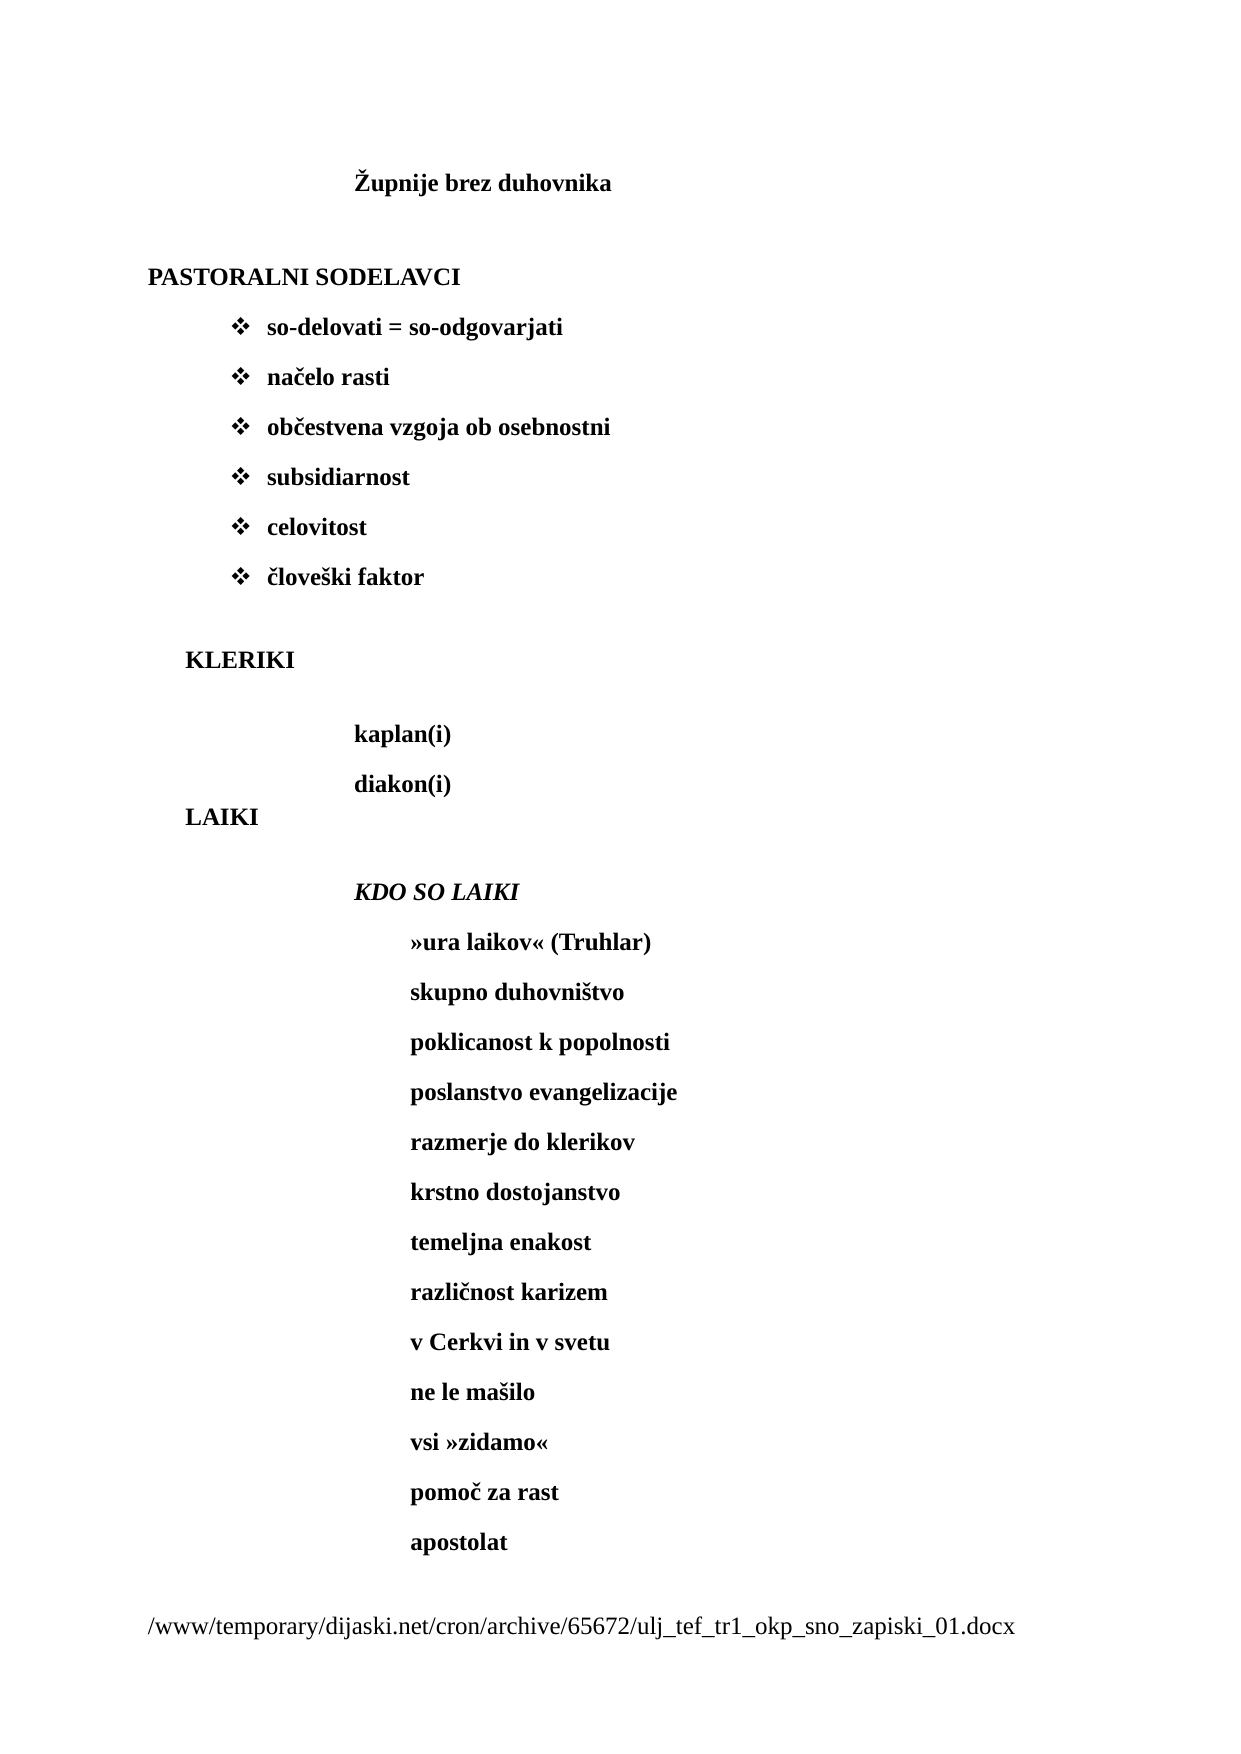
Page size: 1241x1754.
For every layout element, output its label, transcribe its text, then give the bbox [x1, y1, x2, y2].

text razmerje do klerikov [410, 1110, 1093, 1160]
text Župnije brez duhovnika [354, 148, 1093, 202]
text različnost karizem [410, 1260, 1093, 1310]
list načelo rasti [229, 345, 1093, 395]
list subsidiarnost [229, 445, 1093, 495]
text krstno dostojanstvo [410, 1160, 1093, 1210]
subtitle PASTORALNI SODELAVCI [148, 245, 1093, 295]
text poslanstvo evangelizacije [410, 1060, 1093, 1110]
text pomoč za rast [410, 1460, 1093, 1510]
text kaplan(i) [354, 702, 1093, 752]
list so-delovati = so-odgovarjati [229, 295, 1093, 345]
text temeljna enakost [410, 1210, 1093, 1260]
list človeški faktor [229, 545, 1093, 595]
text »ura laikov« (Truhlar) [410, 910, 1093, 960]
subtitle LAIKI [185, 802, 1093, 831]
list občestvena vzgoja ob osebnostni [229, 395, 1093, 445]
text v Cerkvi in v svetu [410, 1310, 1093, 1360]
text skupno duhovništvo [410, 960, 1093, 1010]
text poklicanost k popolnosti [410, 1010, 1093, 1060]
text apostolat [410, 1510, 1093, 1560]
list celovitost [229, 495, 1093, 545]
text diakon(i) [354, 752, 1093, 802]
text KDO SO LAIKI [354, 860, 1093, 910]
text ne le mašilo [410, 1360, 1093, 1410]
subtitle KLERIKI [185, 645, 1093, 674]
text vsi »zidamo« [410, 1410, 1093, 1460]
